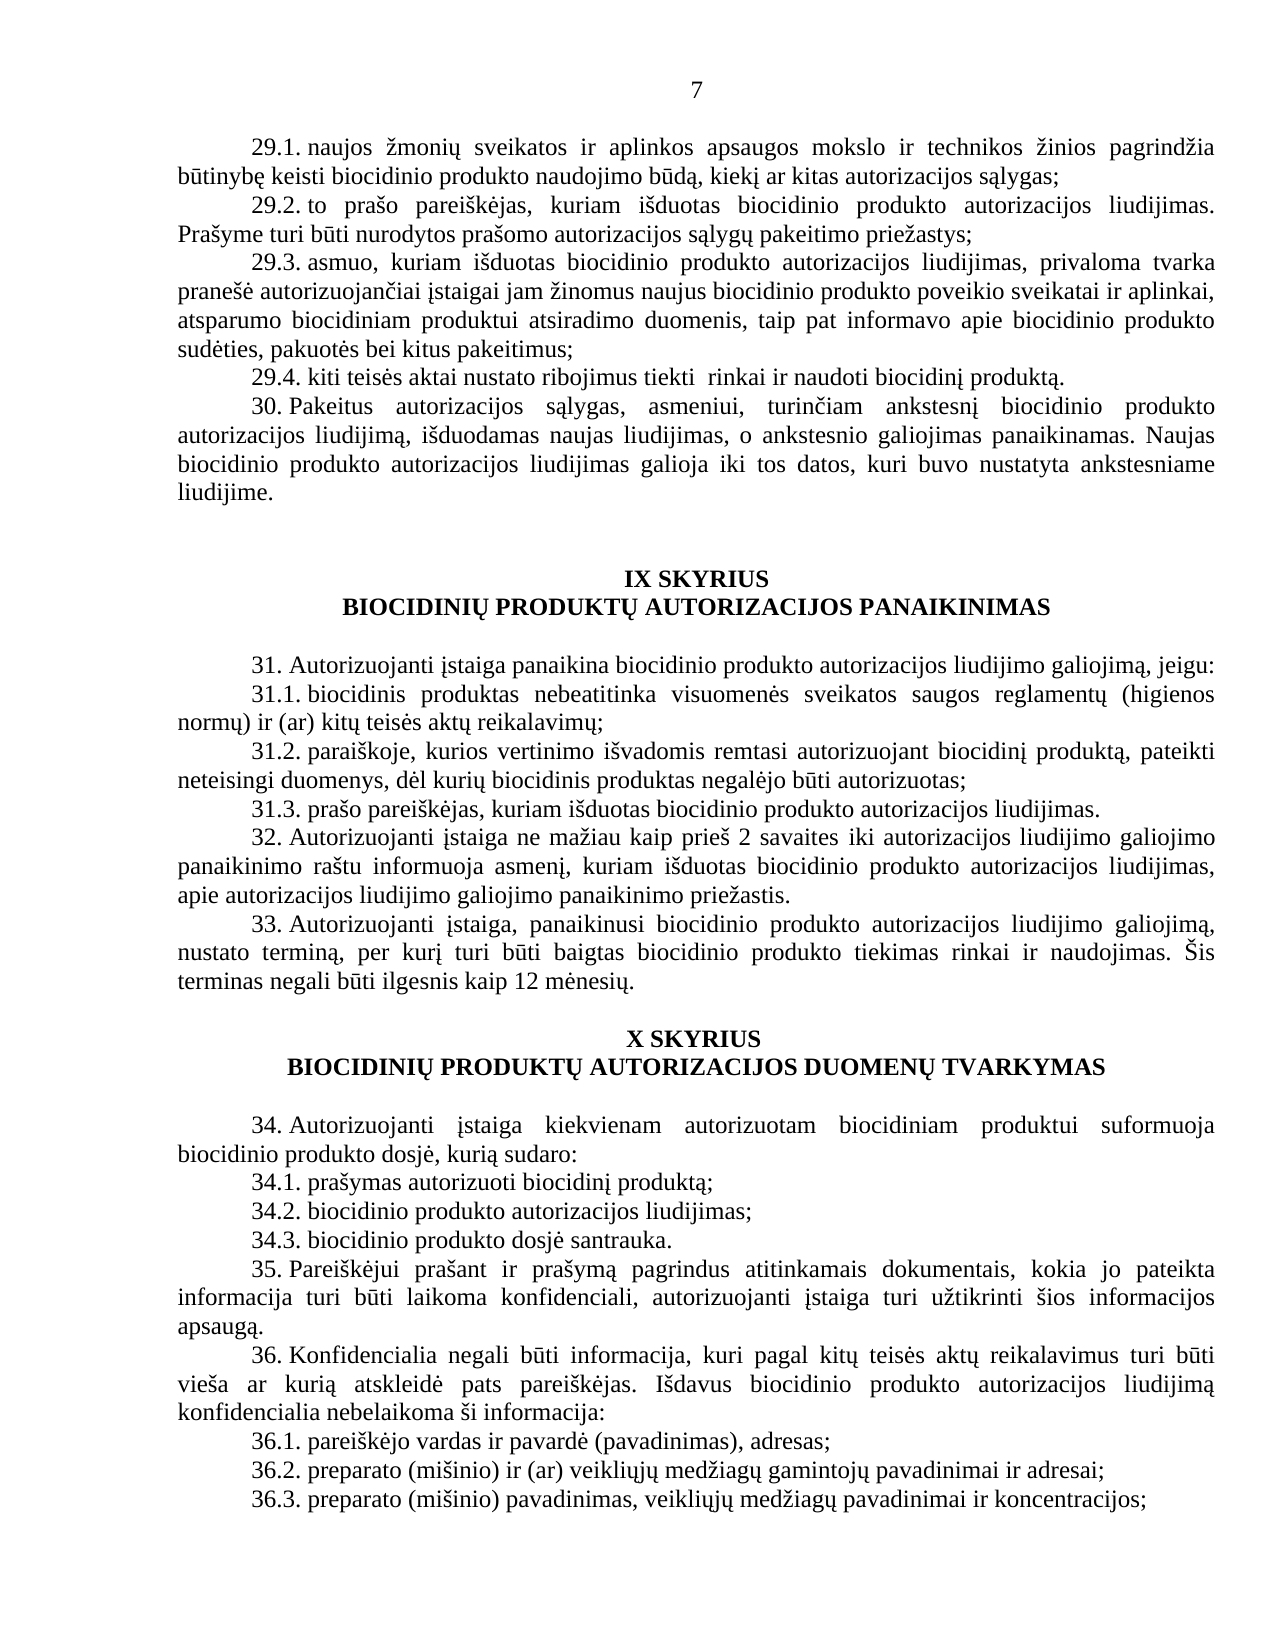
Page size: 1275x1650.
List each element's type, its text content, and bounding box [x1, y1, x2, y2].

text 29.3. asmuo, kuriam išduotas biocidinio produkto autorizacijos liudijimas, privaloma tvarka pranešė autorizuojančiai įstaigai jam žinomus naujus biocidinio produkto poveikio sveikatai ir aplinkai, atsparumo biocidiniam produktui atsiradimo duomenis, taip pat informavo apie biocidinio produkto sudėties, pakuotės bei kitus pakeitimus; [177, 247, 1216, 362]
text 36.3. preparato (mišinio) pavadinimas, veikliųjų medžiagų pavadinimai ir koncentracijos; [177, 1484, 1216, 1512]
text 29.4. kiti teisės aktai nustato ribojimus tiekti rinkai ir naudoti biocidinį produktą. [177, 362, 1216, 391]
text 30. Pakeitus autorizacijos sąlygas, asmeniui, turinčiam ankstesnį biocidinio produkto autorizacijos liudijimą, išduodamas naujas liudijimas, o ankstesnio galiojimas panaikinamas. Naujas biocidinio produkto autorizacijos liudijimas galioja iki tos datos, kuri buvo nustatyta ankstesniame liudijime. [177, 391, 1216, 506]
text 34.3. biocidinio produkto dosjė santrauka. [177, 1225, 1216, 1254]
text 34. Autorizuojanti įstaiga kiekvienam autorizuotam biocidiniam produktui suformuoja biocidinio produkto dosjė, kurią sudaro: [177, 1110, 1216, 1167]
text 36. Konfidencialia negali būti informacija, kuri pagal kitų teisės aktų reikalavimus turi būti vieša ar kurią atskleidė pats pareiškėjas. Išdavus biocidinio produkto autorizacijos liudijimą konfidencialia nebelaikoma ši informacija: [177, 1340, 1216, 1426]
text 32. Autorizuojanti įstaiga ne mažiau kaip prieš 2 savaites iki autorizacijos liudijimo galiojimo panaikinimo raštu informuoja asmenį, kuriam išduotas biocidinio produkto autorizacijos liudijimas, apie autorizacijos liudijimo galiojimo panaikinimo priežastis. [177, 822, 1216, 909]
text 31.3. prašo pareiškėjas, kuriam išduotas biocidinio produkto autorizacijos liudijimas. [177, 794, 1216, 822]
text 29.1. naujos žmonių sveikatos ir aplinkos apsaugos mokslo ir technikos žinios pagrindžia būtinybę keisti biocidinio produkto naudojimo būdą, kiekį ar kitas autorizacijos sąlygas; [177, 132, 1216, 190]
text 29.2. to prašo pareiškėjas, kuriam išduotas biocidinio produkto autorizacijos liudijimas. Prašyme turi būti nurodytos prašomo autorizacijos sąlygų pakeitimo priežastys; [177, 190, 1216, 247]
text BIOCIDINIŲ PRODUKTŲ Autorizacijos duomenų tvarkymas [177, 1052, 1216, 1081]
text X SKYRIUS [177, 1024, 1216, 1052]
text BIOCIDINIŲ PRODUKTŲ Autorizacijos panaikinimas [177, 592, 1216, 621]
text 33. Autorizuojanti įstaiga, panaikinusi biocidinio produkto autorizacijos liudijimo galiojimą, nustato terminą, per kurį turi būti baigtas biocidinio produkto tiekimas rinkai ir naudojimas. Šis terminas negali būti ilgesnis kaip 12 mėnesių. [177, 909, 1216, 995]
text 31.1. biocidinis produktas nebeatitinka visuomenės sveikatos saugos reglamentų (higienos normų) ir (ar) kitų teisės aktų reikalavimų; [177, 679, 1216, 736]
text 34.1. prašymas autorizuoti biocidinį produktą; [177, 1167, 1216, 1196]
text 31.2. paraiškoje, kurios vertinimo išvadomis remtasi autorizuojant biocidinį produktą, pateikti neteisingi duomenys, dėl kurių biocidinis produktas negalėjo būti autorizuotas; [177, 736, 1216, 794]
text 31. Autorizuojanti įstaiga panaikina biocidinio produkto autorizacijos liudijimo galiojimą, jeigu: [177, 650, 1216, 679]
text 36.2. preparato (mišinio) ir (ar) veikliųjų medžiagų gamintojų pavadinimai ir adresai; [177, 1455, 1216, 1484]
text 35. Pareiškėjui prašant ir prašymą pagrindus atitinkamais dokumentais, kokia jo pateikta informacija turi būti laikoma konfidenciali, autorizuojanti įstaiga turi užtikrinti šios informacijos apsaugą. [177, 1254, 1216, 1340]
text 36.1. pareiškėjo vardas ir pavardė (pavadinimas), adresas; [177, 1426, 1216, 1455]
text IX SKYRIUS [177, 564, 1216, 592]
text 34.2. biocidinio produkto autorizacijos liudijimas; [177, 1196, 1216, 1225]
